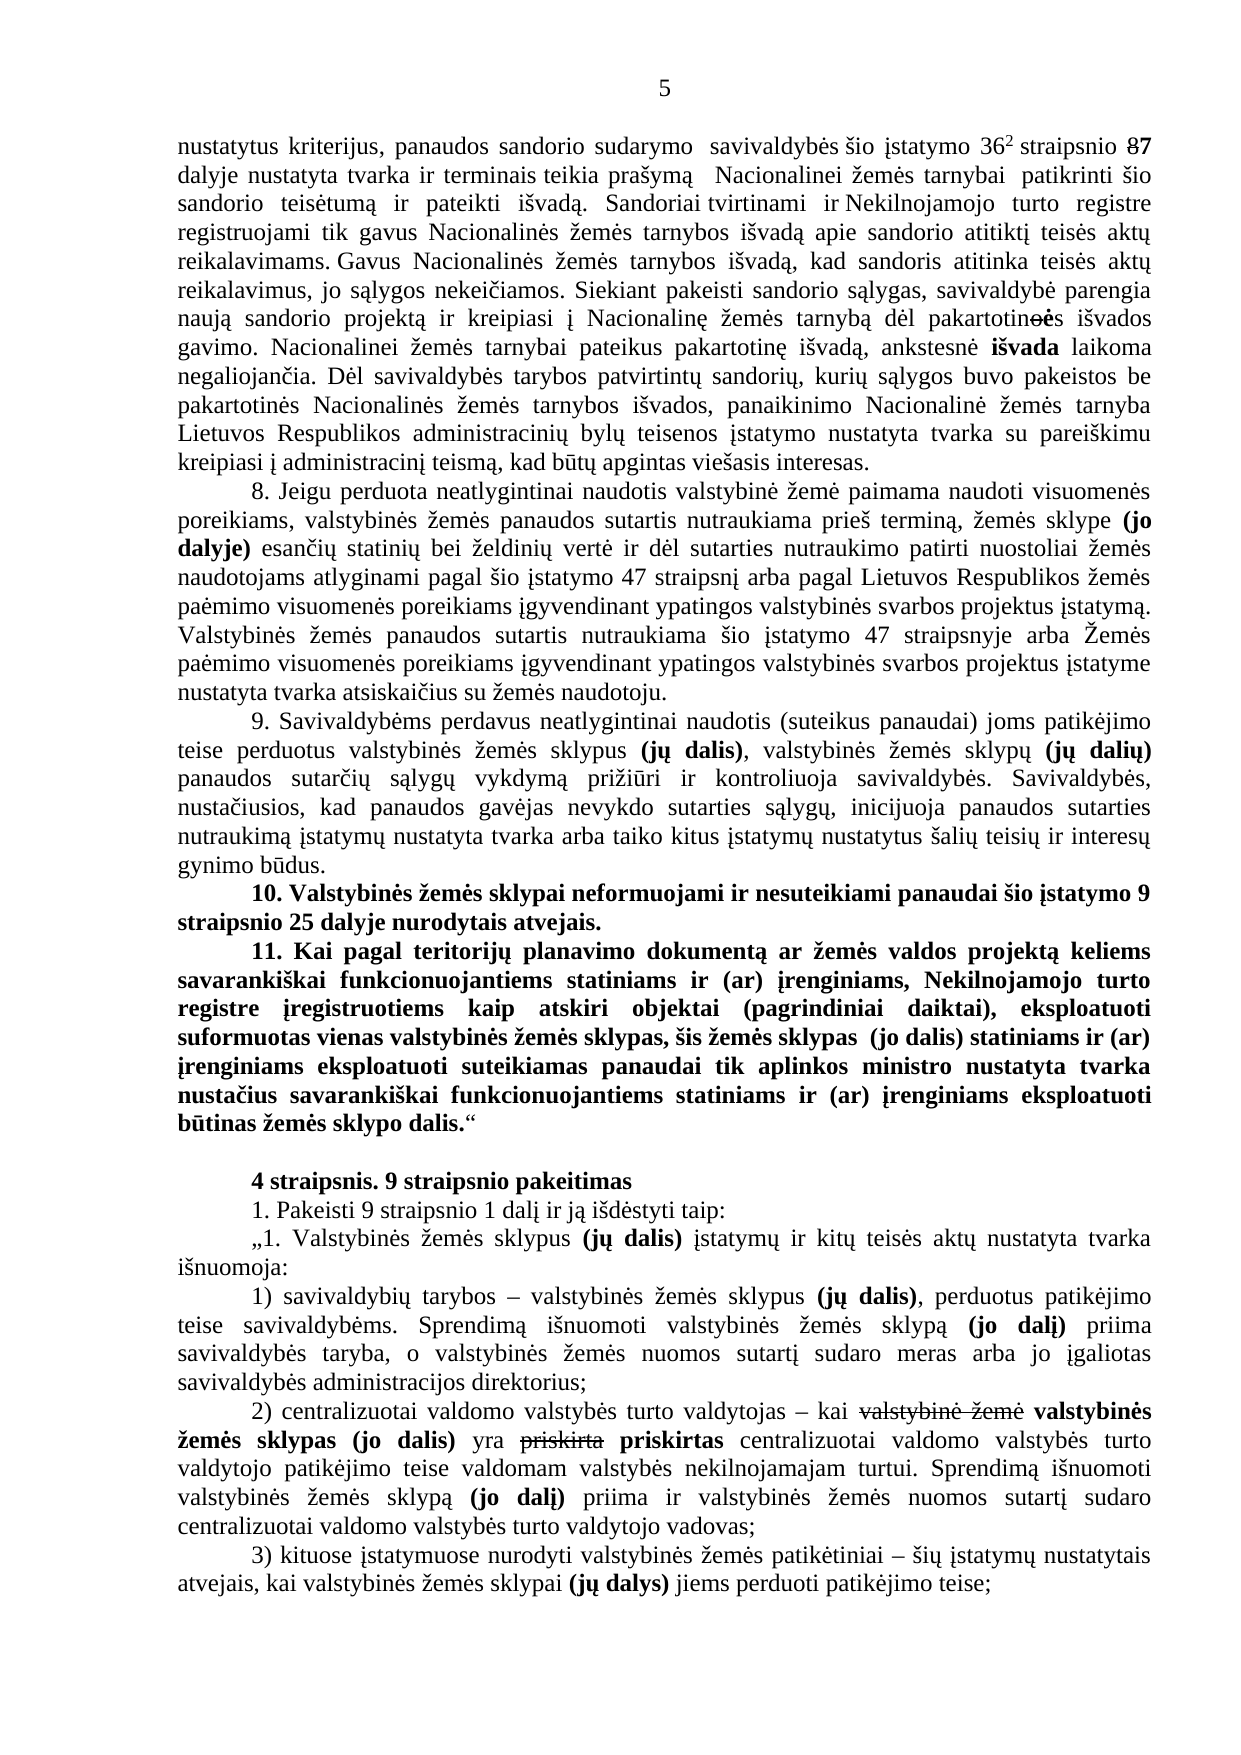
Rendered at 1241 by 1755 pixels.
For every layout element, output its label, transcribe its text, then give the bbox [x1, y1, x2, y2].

text 8. Jeigu perduota neatlygintinai naudotis valstybinė žemė paimama naudoti visuomenės poreikiams, valstybinės žemės panaudos sutartis nutraukiama prieš terminą, žemės sklype (jo dalyje) esančių statinių bei želdinių vertė ir dėl sutarties nutraukimo patirti nuostoliai žemės naudotojams atlyginami pagal šio įstatymo 47 straipsnį arba pagal Lietuvos Respublikos žemės paėmimo visuomenės poreikiams įgyvendinant ypatingos valstybinės svarbos projektus įstatymą. Valstybinės žemės panaudos sutartis nutraukiama šio įstatymo 47 straipsnyje arba Žemės paėmimo visuomenės poreikiams įgyvendinant ypatingos valstybinės svarbos projektus įstatyme nustatyta tvarka atsiskaičius su žemės naudotoju. [177, 476, 1152, 706]
text nustatytus kriterijus, panaudos sandorio sudarymo savivaldybės šio įstatymo 362 straipsnio 87 dalyje nustatyta tvarka ir terminais teikia prašymą Nacionalinei žemės tarnybai patikrinti šio sandorio teisėtumą ir pateikti išvadą. Sandoriai tvirtinami ir Nekilnojamojo turto registre registruojami tik gavus Nacionalinės žemės tarnybos išvadą apie sandorio atitiktį teisės aktų reikalavimams. Gavus Nacionalinės žemės tarnybos išvadą, kad sandoris atitinka teisės aktų reikalavimus, jo sąlygos nekeičiamos. Siekiant pakeisti sandorio sąlygas, savivaldybė parengia naują sandorio projektą ir kreipiasi į Nacionalinę žemės tarnybą dėl pakartotinoės išvados gavimo. Nacionalinei žemės tarnybai pateikus pakartotinę išvadą, ankstesnė išvada laikoma negaliojančia. Dėl savivaldybės tarybos patvirtintų sandorių, kurių sąlygos buvo pakeistos be pakartotinės Nacionalinės žemės tarnybos išvados, panaikinimo Nacionalinė žemės tarnyba Lietuvos Respublikos administracinių bylų teisenos įstatymo nustatyta tvarka su pareiškimu kreipiasi į administracinį teismą, kad būtų apgintas viešasis interesas. [177, 131, 1152, 476]
text 2) centralizuotai valdomo valstybės turto valdytojas – kai valstybinė žemė valstybinės žemės sklypas (jo dalis) yra priskirta priskirtas centralizuotai valdomo valstybės turto valdytojo patikėjimo teise valdomam valstybės nekilnojamajam turtui. Sprendimą išnuomoti valstybinės žemės sklypą (jo dalį) priima ir valstybinės žemės nuomos sutartį sudaro centralizuotai valdomo valstybės turto valdytojo vadovas; [177, 1396, 1152, 1540]
text 3) kituose įstatymuose nurodyti valstybinės žemės patikėtiniai – šių įstatymų nustatytais atvejais, kai valstybinės žemės sklypai (jų dalys) jiems perduoti patikėjimo teise; [177, 1540, 1152, 1597]
text 4 straipsnis. 9 straipsnio pakeitimas [177, 1166, 1152, 1195]
text 9. Savivaldybėms perdavus neatlygintinai naudotis (suteikus panaudai) joms patikėjimo teise perduotus valstybinės žemės sklypus (jų dalis), valstybinės žemės sklypų (jų dalių) panaudos sutarčių sąlygų vykdymą prižiūri ir kontroliuoja savivaldybės. Savivaldybės, nustačiusios, kad panaudos gavėjas nevykdo sutarties sąlygų, inicijuoja panaudos sutarties nutraukimą įstatymų nustatyta tvarka arba taiko kitus įstatymų nustatytus šalių teisių ir interesų gynimo būdus. [177, 706, 1152, 878]
text 10. Valstybinės žemės sklypai neformuojami ir nesuteikiami panaudai šio įstatymo 9 straipsnio 25 dalyje nurodytais atvejais. [177, 878, 1152, 936]
text „1. Valstybinės žemės sklypus (jų dalis) įstatymų ir kitų teisės aktų nustatyta tvarka išnuomoja: [177, 1223, 1152, 1281]
text 1) savivaldybių tarybos – valstybinės žemės sklypus (jų dalis), perduotus patikėjimo teise savivaldybėms. Sprendimą išnuomoti valstybinės žemės sklypą (jo dalį) priima savivaldybės taryba, o valstybinės žemės nuomos sutartį sudaro meras arba jo įgaliotas savivaldybės administracijos direktorius; [177, 1281, 1152, 1396]
text 11. Kai pagal teritorijų planavimo dokumentą ar žemės valdos projektą keliems savarankiškai funkcionuojantiems statiniams ir (ar) įrenginiams, Nekilnojamojo turto registre įregistruotiems kaip atskiri objektai (pagrindiniai daiktai), eksploatuoti suformuotas vienas valstybinės žemės sklypas, šis žemės sklypas (jo dalis) statiniams ir (ar) įrenginiams eksploatuoti suteikiamas panaudai tik aplinkos ministro nustatyta tvarka nustačius savarankiškai funkcionuojantiems statiniams ir (ar) įrenginiams eksploatuoti būtinas žemės sklypo dalis.“ [177, 936, 1152, 1137]
text 1. Pakeisti 9 straipsnio 1 dalį ir ją išdėstyti taip: [177, 1195, 1152, 1223]
